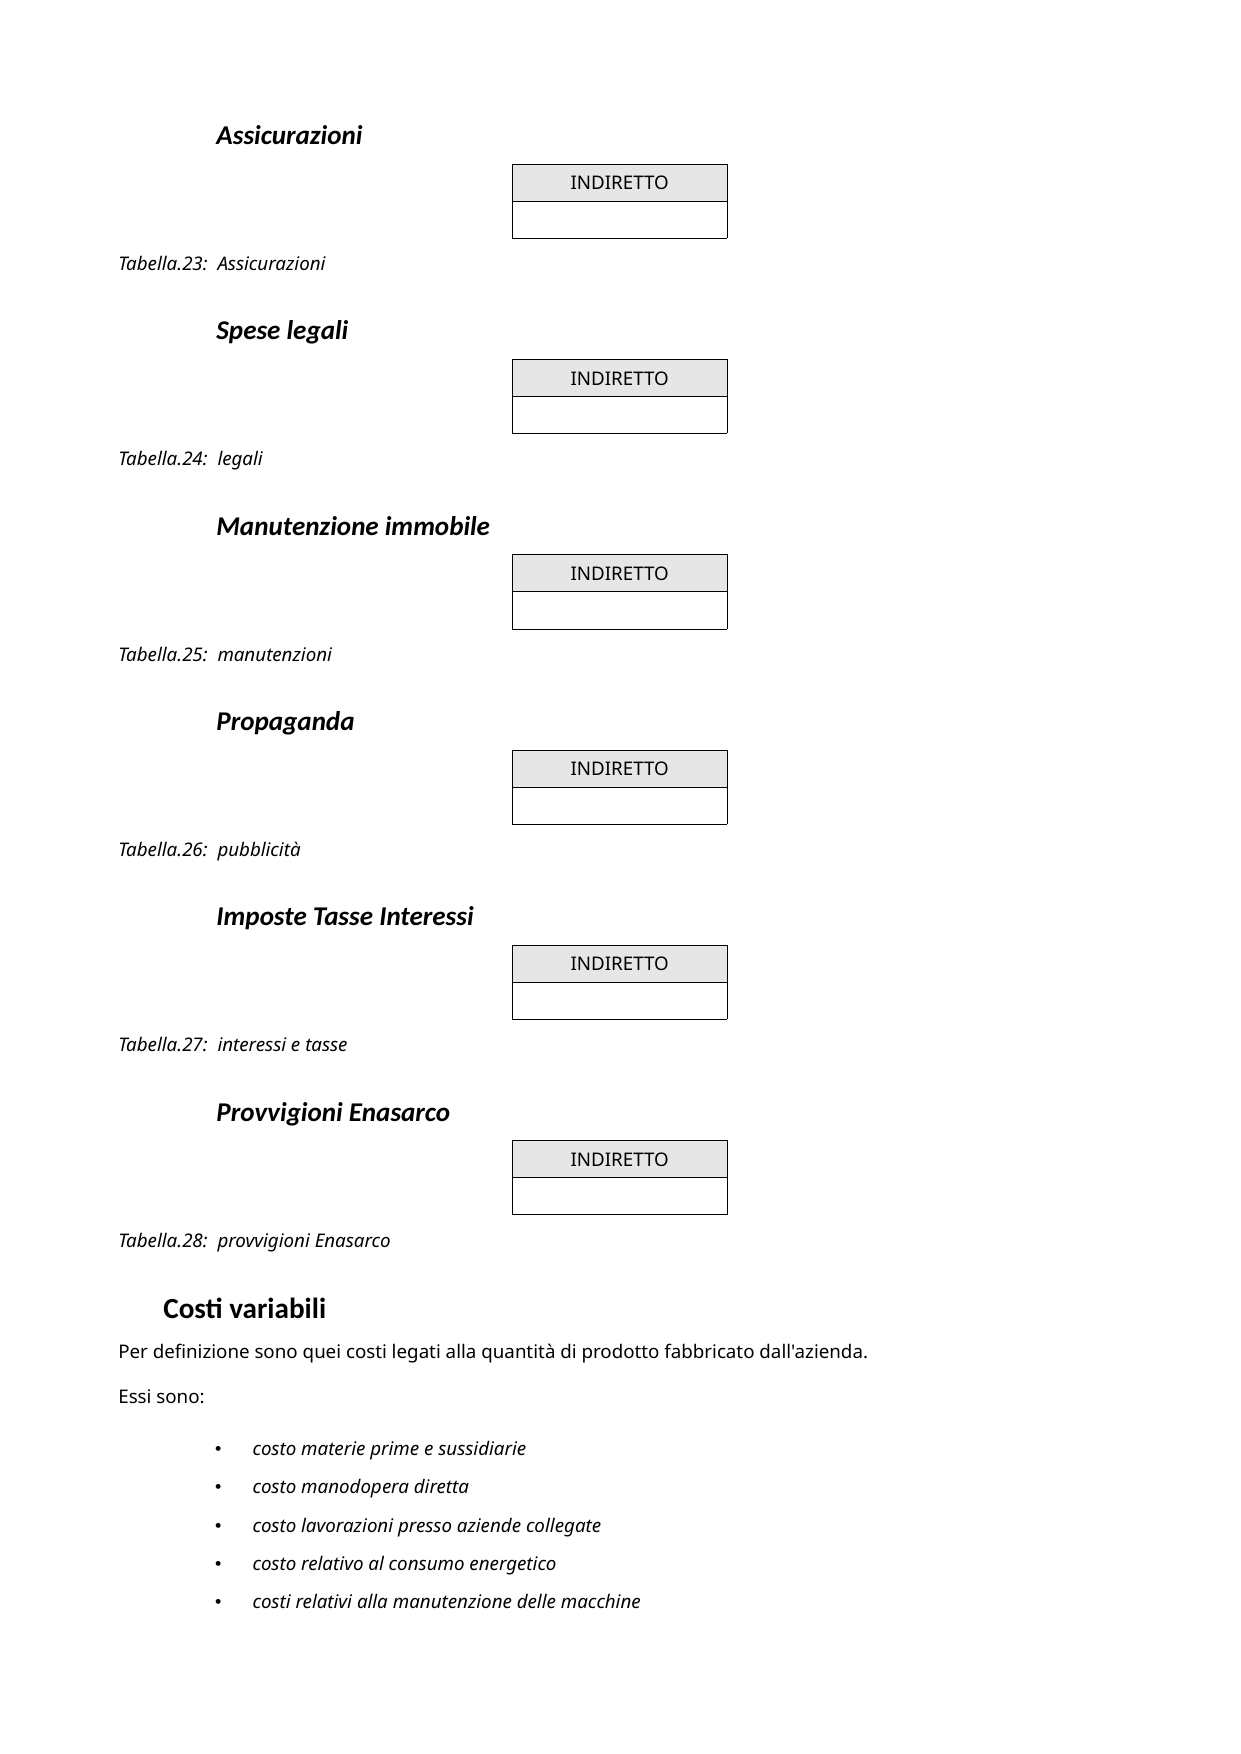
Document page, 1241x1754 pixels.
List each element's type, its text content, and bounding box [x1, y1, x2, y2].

text Per definizione sono quei costi legati alla quantità di prodotto fabbricato dall'azienda. [118, 1338, 1122, 1364]
table_cell [513, 202, 727, 238]
subtitle Manutenzione immobile [216, 509, 1122, 542]
text Tabella.24: legali [118, 446, 1122, 471]
table_header INDIRETTO [513, 1141, 727, 1177]
table_cell [513, 788, 727, 824]
table_cell [513, 1178, 727, 1214]
text Tabella.28: provvigioni Enasarco [118, 1227, 1122, 1252]
text Tabella.26: pubblicità [118, 836, 1122, 862]
subtitle Propaganda [216, 704, 1122, 737]
text Essi sono: [118, 1383, 1122, 1409]
table_header INDIRETTO [513, 946, 727, 982]
subtitle Spese legali [216, 313, 1122, 346]
table_cell [513, 592, 727, 628]
table_cell [513, 983, 727, 1019]
subtitle Provvigioni Enasarco [216, 1095, 1122, 1128]
table_header INDIRETTO [513, 751, 727, 787]
text Tabella.27: interessi e tasse [118, 1032, 1122, 1057]
text Tabella.25: manutenzioni [118, 641, 1122, 667]
text Tabella.23: Assicurazioni [118, 250, 1122, 276]
list costo lavorazioni presso aziende collegate [215, 1512, 1122, 1537]
table_header INDIRETTO [513, 360, 727, 396]
table_header INDIRETTO [513, 165, 727, 201]
list costo relativo al consumo energetico [215, 1550, 1122, 1576]
list costo manodopera diretta [215, 1473, 1122, 1499]
list costi relativi alla manutenzione delle macchine [215, 1589, 1122, 1614]
subtitle Assicurazioni [216, 118, 1122, 151]
table_header INDIRETTO [513, 555, 727, 591]
list costo materie prime e sussidiarie [215, 1435, 1122, 1461]
table_cell [513, 397, 727, 433]
subtitle Costi variabili [163, 1290, 1122, 1326]
subtitle Imposte Tasse Interessi [216, 899, 1122, 932]
